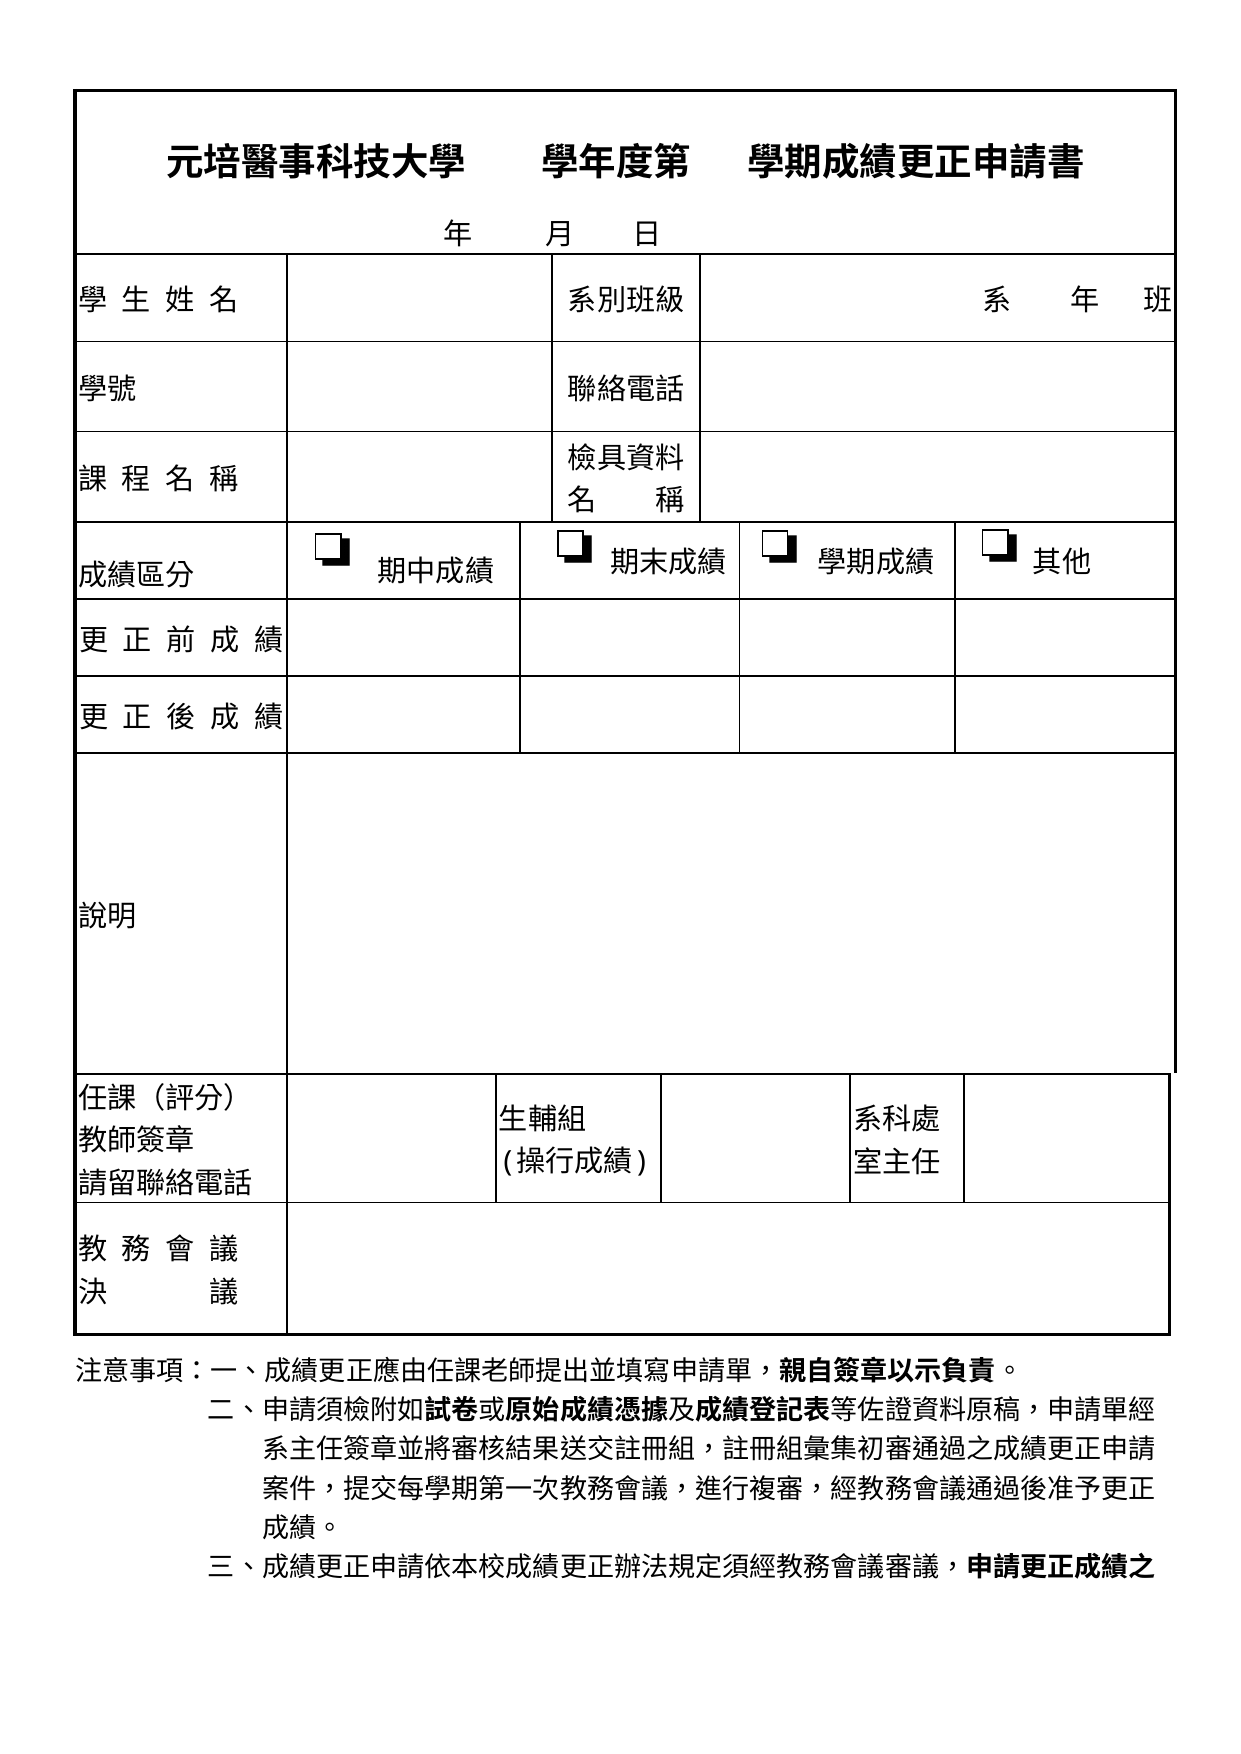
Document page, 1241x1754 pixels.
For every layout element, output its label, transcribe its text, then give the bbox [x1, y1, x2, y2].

table_cell 成績區分 [77, 523, 286, 598]
table_cell 生輔組 (操行成績) [497, 1075, 660, 1202]
table_cell [521, 600, 739, 675]
table_cell [288, 600, 519, 675]
table_cell [701, 432, 1174, 521]
table_cell 學 生 姓 名 [77, 255, 286, 341]
table_cell 期中成績 [288, 523, 519, 598]
table_cell [701, 342, 1174, 431]
table_cell 更 正 前 成 績 [77, 600, 286, 675]
table_cell [521, 677, 739, 752]
table_cell 其他 [956, 523, 1174, 598]
text 注意事項：一、成績更正應由任課老師提出並填寫申請單，親自簽章以示負責。 [75, 1349, 1157, 1388]
table_cell [288, 1203, 1168, 1333]
table_cell [1171, 1073, 1175, 1202]
table_cell 教 務 會 議 決 議 [77, 1203, 286, 1333]
table_cell 學號 [77, 342, 286, 431]
table_cell [956, 677, 1174, 752]
table_cell 學期成績 [740, 523, 954, 598]
table_cell [288, 432, 551, 521]
text 二、申請須檢附如試卷或原始成績憑據及成績登記表等佐證資料原稿，申請單經系主任簽章並將審核結果送交註冊組，註冊組彙集初審通過之成績更正申請案件，提交每學期第一次教務會議，進行複審，經教務會議通過後准予更正成績。 [208, 1388, 1157, 1545]
table_cell [288, 342, 551, 431]
table_cell 系科處 室主任 [851, 1075, 963, 1202]
table_cell 課 程 名 稱 [77, 432, 286, 521]
table_header 元培醫事科技大學 學年度第 學期成績更正申請書 年 月 日 [77, 92, 1174, 253]
table_cell 任課（評分） 教師簽章 請留聯絡電話 [77, 1075, 286, 1202]
table_cell 系別班級 [553, 255, 699, 341]
table_cell [288, 677, 519, 752]
table_cell [1171, 1202, 1175, 1333]
table_cell [740, 600, 954, 675]
table_cell 聯絡電話 [553, 342, 699, 431]
table_cell [288, 255, 551, 341]
table_cell [288, 754, 1174, 1073]
table_cell 系 年 班 [701, 255, 1174, 341]
table_cell 更 正 後 成 績 [77, 677, 286, 752]
table_cell 期末成績 [521, 523, 739, 598]
table_cell [740, 677, 954, 752]
table_cell [662, 1075, 849, 1202]
table_cell 說明 [77, 754, 286, 1073]
table_cell [965, 1075, 1168, 1202]
table_cell 檢具資料 名 稱 [553, 432, 699, 521]
table_cell [956, 600, 1174, 675]
text 三、成績更正申請依本校成績更正辦法規定須經教務會議審議，申請更正成績之 [208, 1545, 1157, 1584]
table_cell [288, 1075, 495, 1202]
